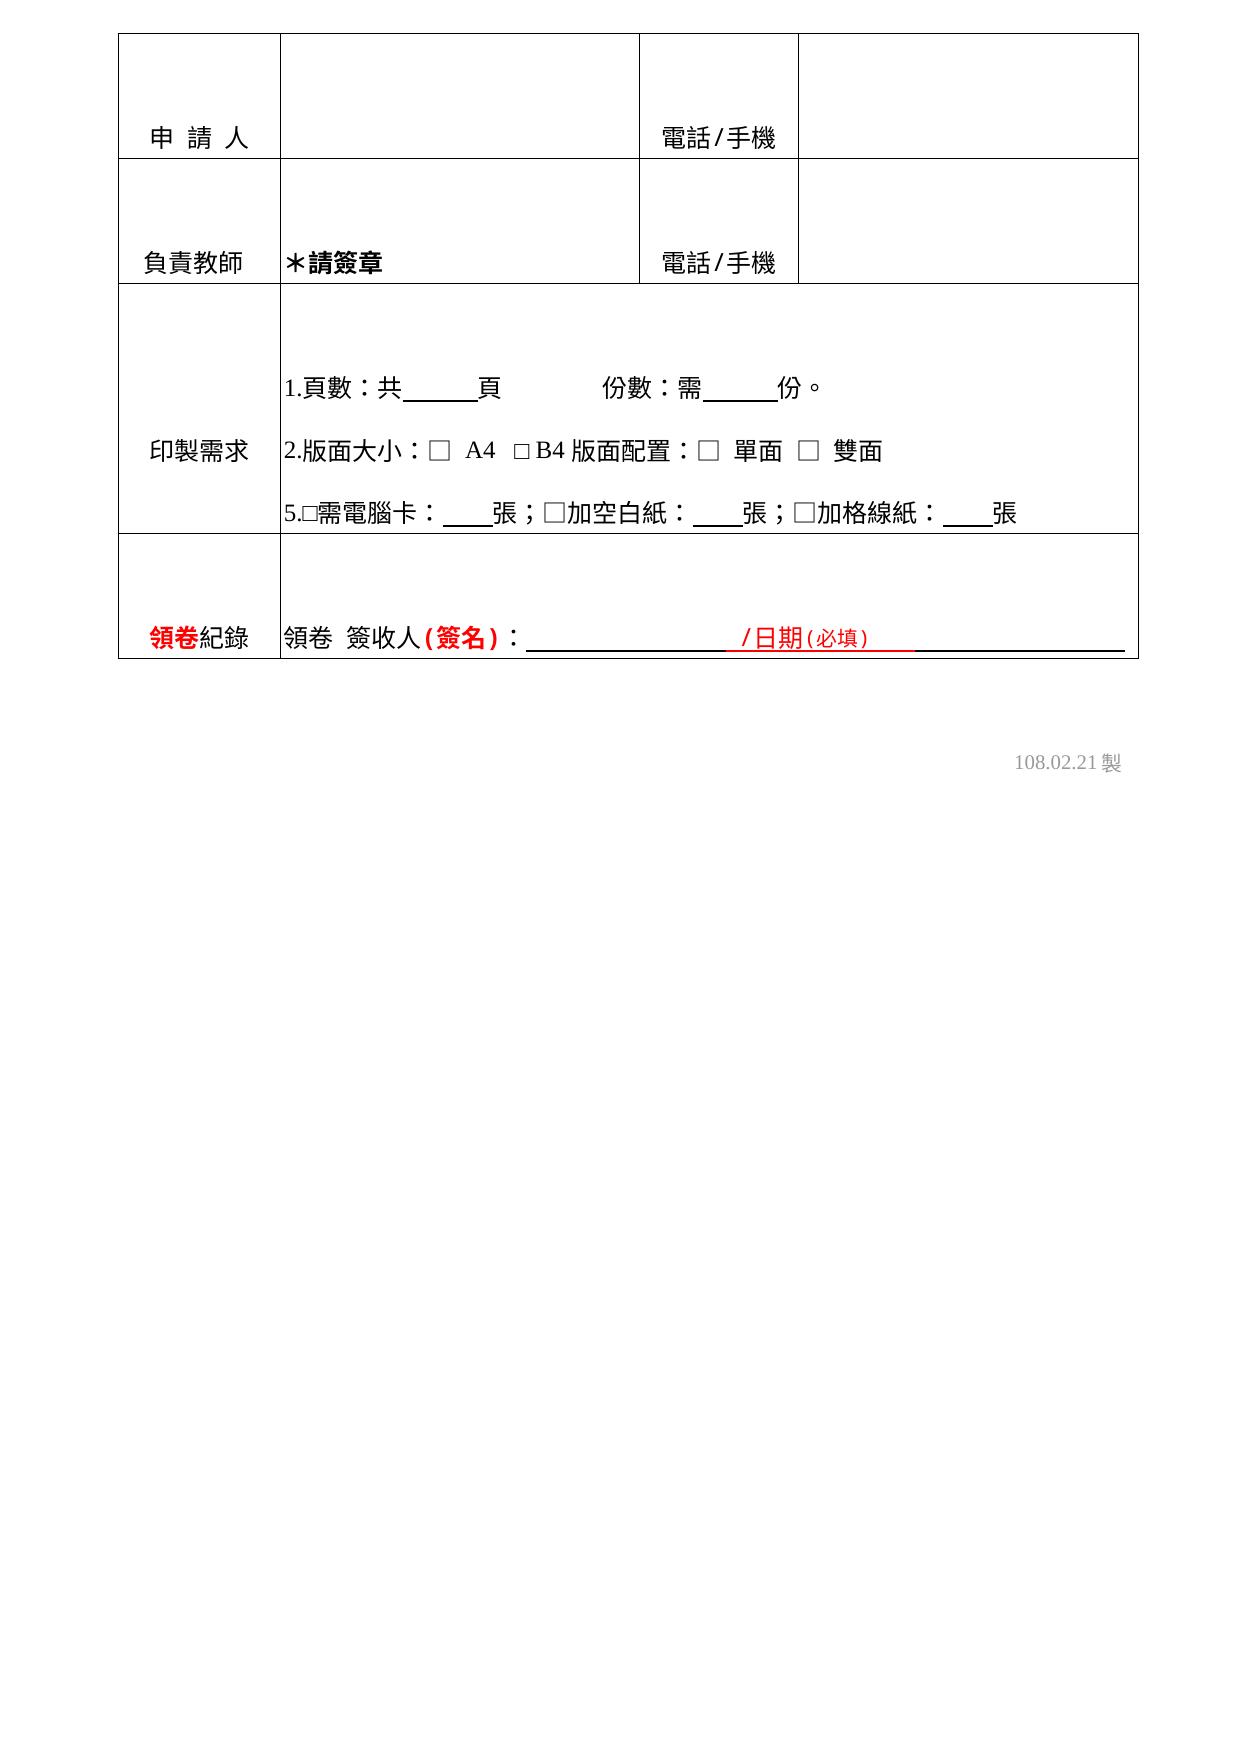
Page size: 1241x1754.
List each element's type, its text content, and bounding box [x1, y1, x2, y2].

table_cell 電話/手機 [640, 34, 798, 158]
table_cell 印製需求 [119, 284, 280, 533]
table_cell [281, 34, 639, 158]
table_cell 領卷 簽收人(簽名)： /日期(必填) [281, 534, 1138, 658]
table_cell 領卷紀錄 [119, 534, 280, 658]
table_cell 負責教師 [119, 159, 280, 283]
table_cell 1.頁數：共 頁 份數：需 份。 2.版面大小：□ A4 □ B4 版面配置：□ 單面 □ 雙面 5.□需電腦卡： 張；□加空白紙： 張；□加格線紙： 張 [281, 284, 1138, 533]
table_cell 申 請 人 [119, 34, 280, 158]
table_cell 電話/手機 [640, 159, 798, 283]
text 108.02.21製 [118, 720, 1122, 783]
table_cell [799, 34, 1138, 158]
table_cell ＊請簽章 [281, 159, 639, 283]
table_cell [799, 159, 1138, 283]
